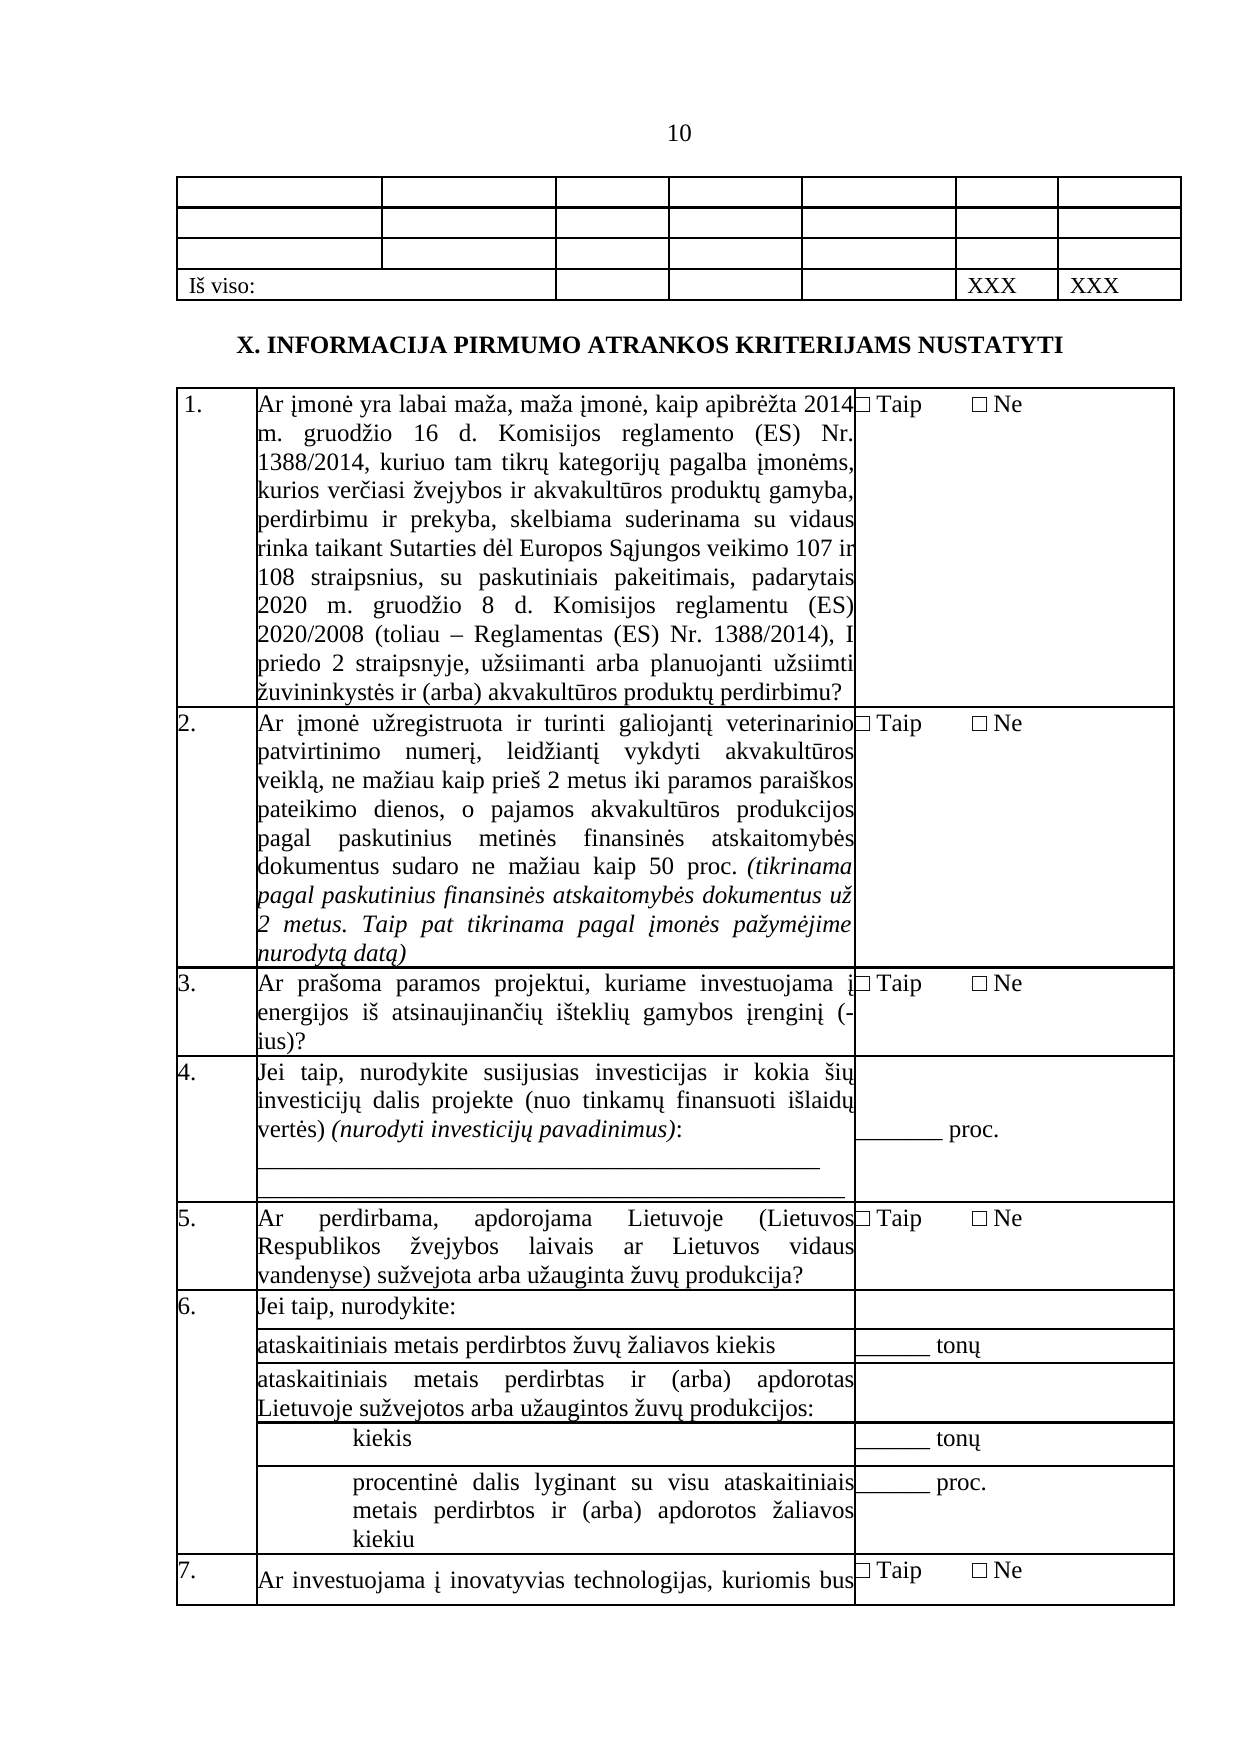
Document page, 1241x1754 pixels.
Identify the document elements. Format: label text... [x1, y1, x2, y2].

table_cell [670, 239, 801, 268]
table_cell [557, 270, 668, 299]
table_cell [178, 239, 381, 268]
table_cell [803, 270, 955, 299]
table_cell [1059, 178, 1180, 206]
table_cell [1059, 239, 1180, 268]
table_cell XXX [1059, 270, 1180, 299]
table_cell ataskaitiniais metais perdirbtas ir (arba) apdorotas Lietuvoje sužvejotos arba užaugintos žuvų produkcijos: [258, 1364, 854, 1421]
table_cell [856, 1364, 1173, 1421]
table_cell procentinė dalis lyginant su visu ataskaitiniais metais perdirbtos ir (arba) apdorotos žaliavos kiekiu [258, 1467, 854, 1553]
table_cell kiekis [258, 1424, 854, 1464]
table_cell [1175, 1421, 1240, 1464]
table_cell Iš viso: [178, 270, 555, 299]
table_cell [178, 178, 381, 206]
table_cell [957, 209, 1057, 237]
table_cell Jei taip, nurodykite: [258, 1291, 854, 1328]
table_cell [383, 178, 555, 206]
table_cell Ar įmonė užregistruota ir turinti galiojantį veterinarinio patvirtinimo numerį, leidžiantį vykdyti akvakultūros veiklą, ne mažiau kaip prieš 2 metus iki paramos paraiškos pateikimo dienos, o pajamos akvakultūros produkcijos pagal paskutinius metinės finansinės atskaitomybės dokumentus sudaro ne mažiau kaip 50 proc. (tikrinama pagal paskutinius finansinės atskaitomybės dokumentus už 2 metus. Taip pat tikrinama pagal įmonės pažymėjime nurodytą datą) [258, 708, 854, 966]
table_cell □ Taip □ Ne [856, 708, 1173, 966]
table_header [1175, 387, 1240, 706]
table_cell Jei taip, nurodykite susijusias investicijas ir kokia šių investicijų dalis projekte (nuo tinkamų finansuoti išlaidų vertės) (nurodyti investicijų pavadinimus): _____________________________________________ _______________________________________________ [258, 1057, 854, 1201]
table_cell [383, 209, 555, 237]
table_cell ______ tonų [856, 1330, 1173, 1362]
table_cell [557, 239, 668, 268]
table_cell [1175, 1289, 1240, 1328]
table_cell ataskaitiniais metais perdirbtos žuvų žaliavos kiekis [258, 1330, 854, 1362]
table_header Ar įmonė yra labai maža, maža įmonė, kaip apibrėžta 2014 m. gruodžio 16 d. Komisijos reglamento (ES) Nr. 1388/2014, kuriuo tam tikrų kategorijų pagalba įmonėms, kurios verčiasi žvejybos ir akvakultūros produktų gamyba, perdirbimu ir prekyba, skelbiama suderinama su vidaus rinka taikant Sutarties dėl Europos Sąjungos veikimo 107 ir 108 straipsnius, su paskutiniais pakeitimais, padarytais 2020 m. gruodžio 8 d. Komisijos reglamentu (ES) 2020/2008 (toliau – Reglamentas (ES) Nr. 1388/2014), I priedo 2 straipsnyje, užsiimanti arba planuojanti užsiimti žuvininkystės ir (arba) akvakultūros produktų perdirbimu? [258, 389, 854, 706]
table_cell [1175, 706, 1240, 966]
table_cell [803, 178, 955, 206]
table_cell [178, 209, 381, 237]
table_cell □ Taip □ Ne [856, 1203, 1173, 1289]
table_cell [557, 178, 668, 206]
table_cell 5. [178, 1203, 256, 1289]
table_cell [856, 1291, 1173, 1328]
table_cell 7. [178, 1555, 256, 1604]
table_cell [803, 209, 955, 237]
table_cell 2. [178, 708, 256, 966]
table_cell ______ tonų [856, 1424, 1173, 1464]
table_cell [1175, 1328, 1240, 1362]
table_cell [957, 239, 1057, 268]
table_cell □ Taip □ Ne [856, 1555, 1173, 1604]
table_cell [1175, 1465, 1240, 1553]
table_cell [670, 178, 801, 206]
table_cell [803, 239, 955, 268]
table_cell ______ proc. [856, 1467, 1173, 1553]
text X. INFORMACIJA PIRMUMO ATRANKOS KRITERIJAMS NUSTATYTI [177, 330, 1181, 358]
table_cell [557, 209, 668, 237]
table_cell 6. [178, 1291, 256, 1553]
table_header □ Taip □ Ne [856, 389, 1173, 706]
table_cell 4. [178, 1057, 256, 1201]
table_cell □ Taip □ Ne [856, 969, 1173, 1055]
table_header 1. [178, 389, 256, 706]
table_cell Ar perdirbama, apdorojama Lietuvoje (Lietuvos Respublikos žvejybos laivais ar Lietuvos vidaus vandenyse) sužvejota arba užauginta žuvų produkcija? [258, 1203, 854, 1289]
table_cell [957, 178, 1057, 206]
table_cell _______ proc. [856, 1057, 1173, 1201]
table_cell [1175, 1055, 1240, 1201]
table_cell Ar prašoma paramos projektui, kuriame investuojama į energijos iš atsinaujinančių išteklių gamybos įrenginį (-ius)? [258, 969, 854, 1055]
table_cell [1175, 1362, 1240, 1421]
table_cell XXX [957, 270, 1057, 299]
table_cell [1175, 1201, 1240, 1289]
table_cell Ar investuojama į inovatyvias technologijas, kuriomis bus gaunami nauji ar patobulinti produktai, paslaugos, gamybos procesai, naujos ar patobulintos valdymo ir organizavimo sistemos? (vadovaujamasi Lietuvos žuvininkystės sektoriaus 2014–2020 metų veiksmų programos priemonių projektuose diegiamų inovacijų vertinimo metodika, patvirtinta Lietuvos Respublikos žemės ūkio ministro 2016 m. sausio 29 d. įsakymu Nr. 3D-42 „Dėl Lietuvos žuvininkystės sektoriaus 2014–2020 metų veiksmų programos priemonių projektuose diegiamų inovacijų vertinimo metodikos patvirtinimo“) [258, 1555, 854, 1604]
table_cell [1059, 209, 1180, 237]
table_cell [383, 239, 555, 268]
table_cell [670, 270, 801, 299]
table_cell [670, 209, 801, 237]
table_cell [1175, 966, 1240, 1055]
table_cell 3. [178, 969, 256, 1055]
table_cell [1175, 1553, 1240, 1604]
